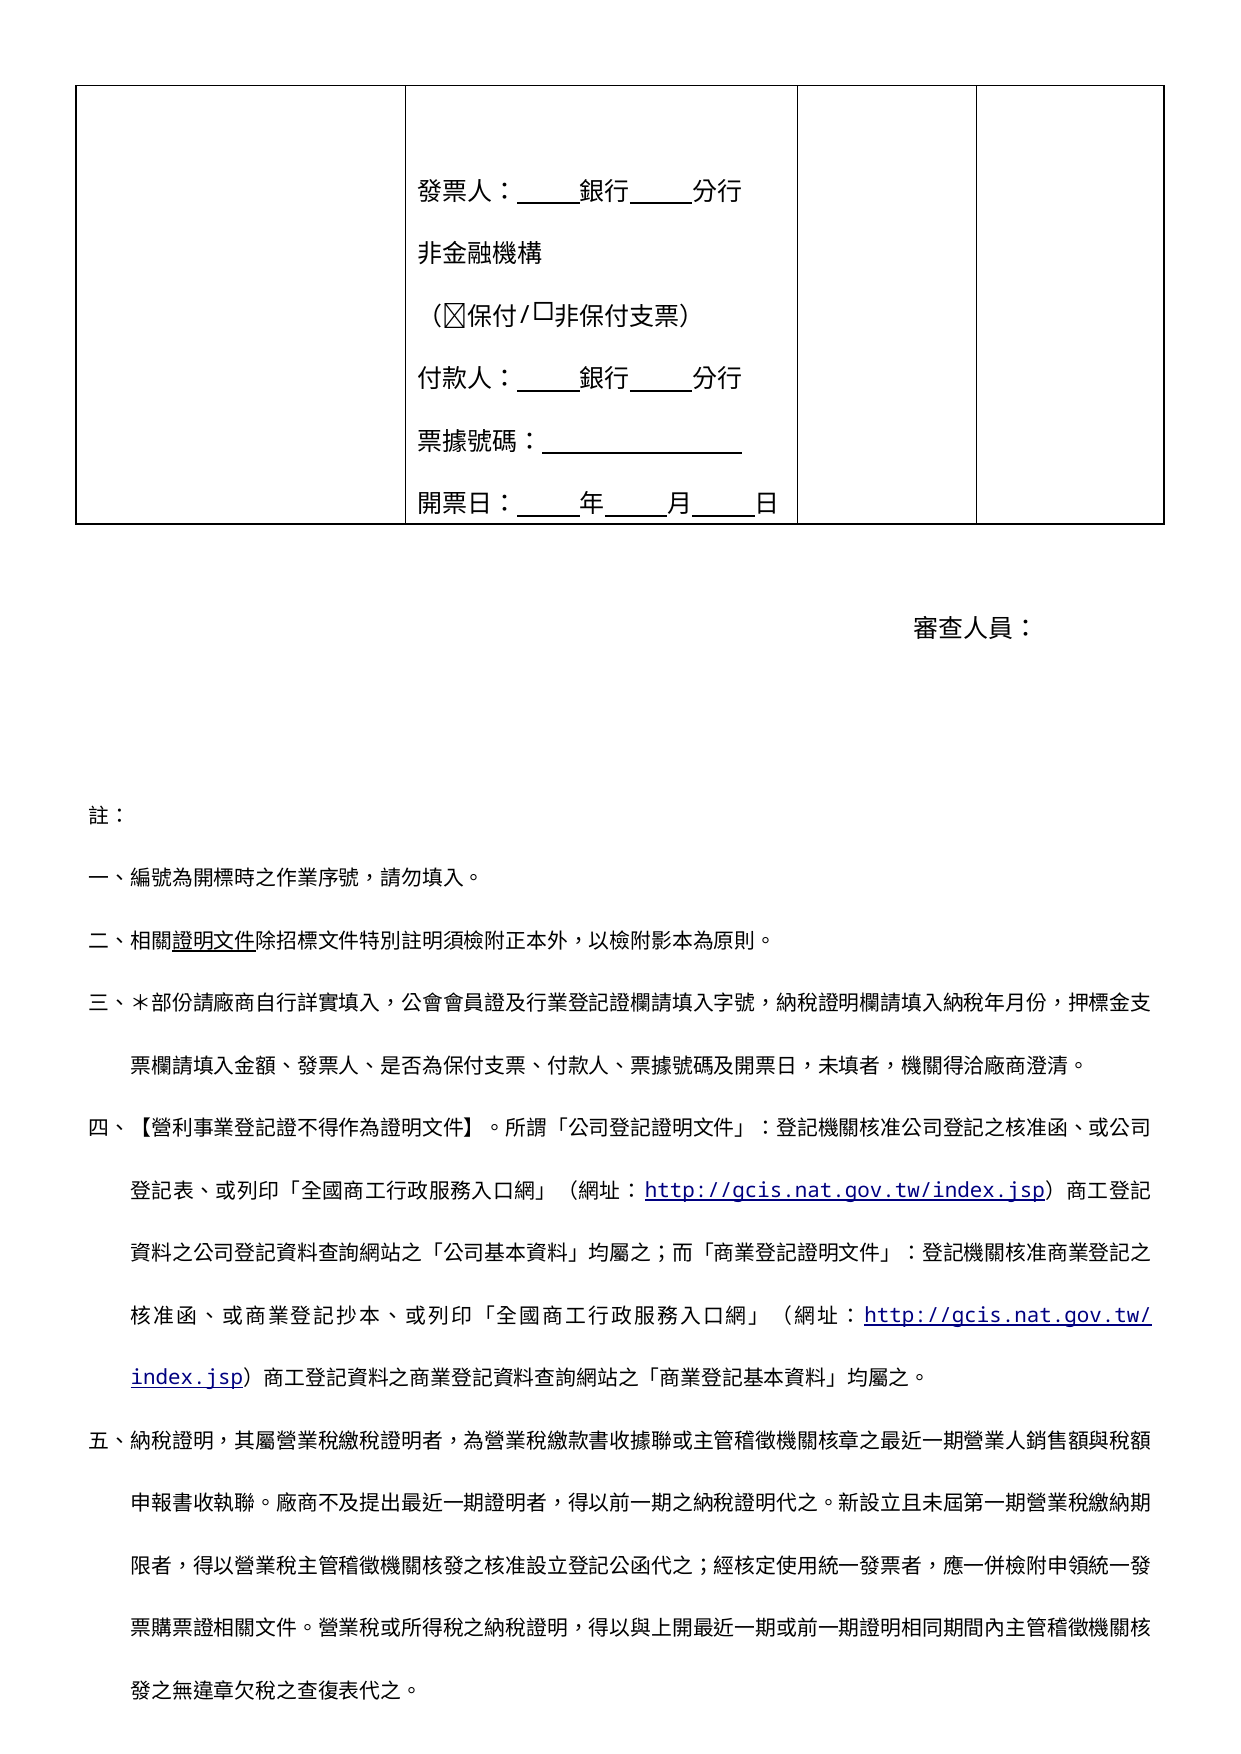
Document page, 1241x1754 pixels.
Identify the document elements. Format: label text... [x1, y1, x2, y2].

text 註： [89, 773, 1152, 835]
table_cell [798, 86, 976, 523]
text 五、納稅證明，其屬營業稅繳稅證明者，為營業稅繳款書收據聯或主管稽徵機關核章之最近一期營業人銷售額與稅額申報書收執聯。廠商不及提出最近一期證明者，得以前一期之納稅證明代之。新設立且未屆第一期營業稅繳納期限者，得以營業稅主管稽徵機關核發之核准設立登記公函代之；經核定使用統一發票者，應一併檢附申領統一發票購票證相關文件。營業稅或所得稅之納稅證明，得以與上開最近一期或前一期證明相同期間內主管稽徵機關核發之無違章欠稅之查復表代之。 [89, 1398, 1152, 1710]
table_cell [977, 86, 1163, 523]
text 三、＊部份請廠商自行詳實填入，公會會員證及行業登記證欄請填入字號，納稅證明欄請填入納稅年月份，押標金支票欄請填入金額、發票人、是否為保付支票、付款人、票據號碼及開票日，未填者，機關得洽廠商澄清。 [89, 960, 1152, 1085]
table_cell 發票人： 銀行 分行 非金融機構 （保付/非保付支票） 付款人： 銀行 分行 票據號碼： 開票日： 年 月 日 [406, 86, 797, 523]
table_cell [77, 86, 405, 523]
text 四、【營利事業登記證不得作為證明文件】。所謂「公司登記證明文件」：登記機關核准公司登記之核准函、或公司登記表、或列印「全國商工行政服務入口網」（網址：http://gcis.nat.gov.tw/index.jsp）商工登記資料之公司登記資料查詢網站之「公司基本資料」均屬之；而「商業登記證明文件」：登記機關核准商業登記之核准函、或商業登記抄本、或列印「全國商工行政服務入口網」（網址：http://gcis.nat.gov.tw/index.jsp）商工登記資料之商業登記資料查詢網站之「商業登記基本資料」均屬之。 [89, 1085, 1152, 1398]
text 二、相關證明文件除招標文件特別註明須檢附正本外，以檢附影本為原則。 [89, 898, 1152, 960]
text 一、編號為開標時之作業序號，請勿填入。 [89, 835, 1152, 898]
text 審查人員： [89, 585, 1152, 648]
